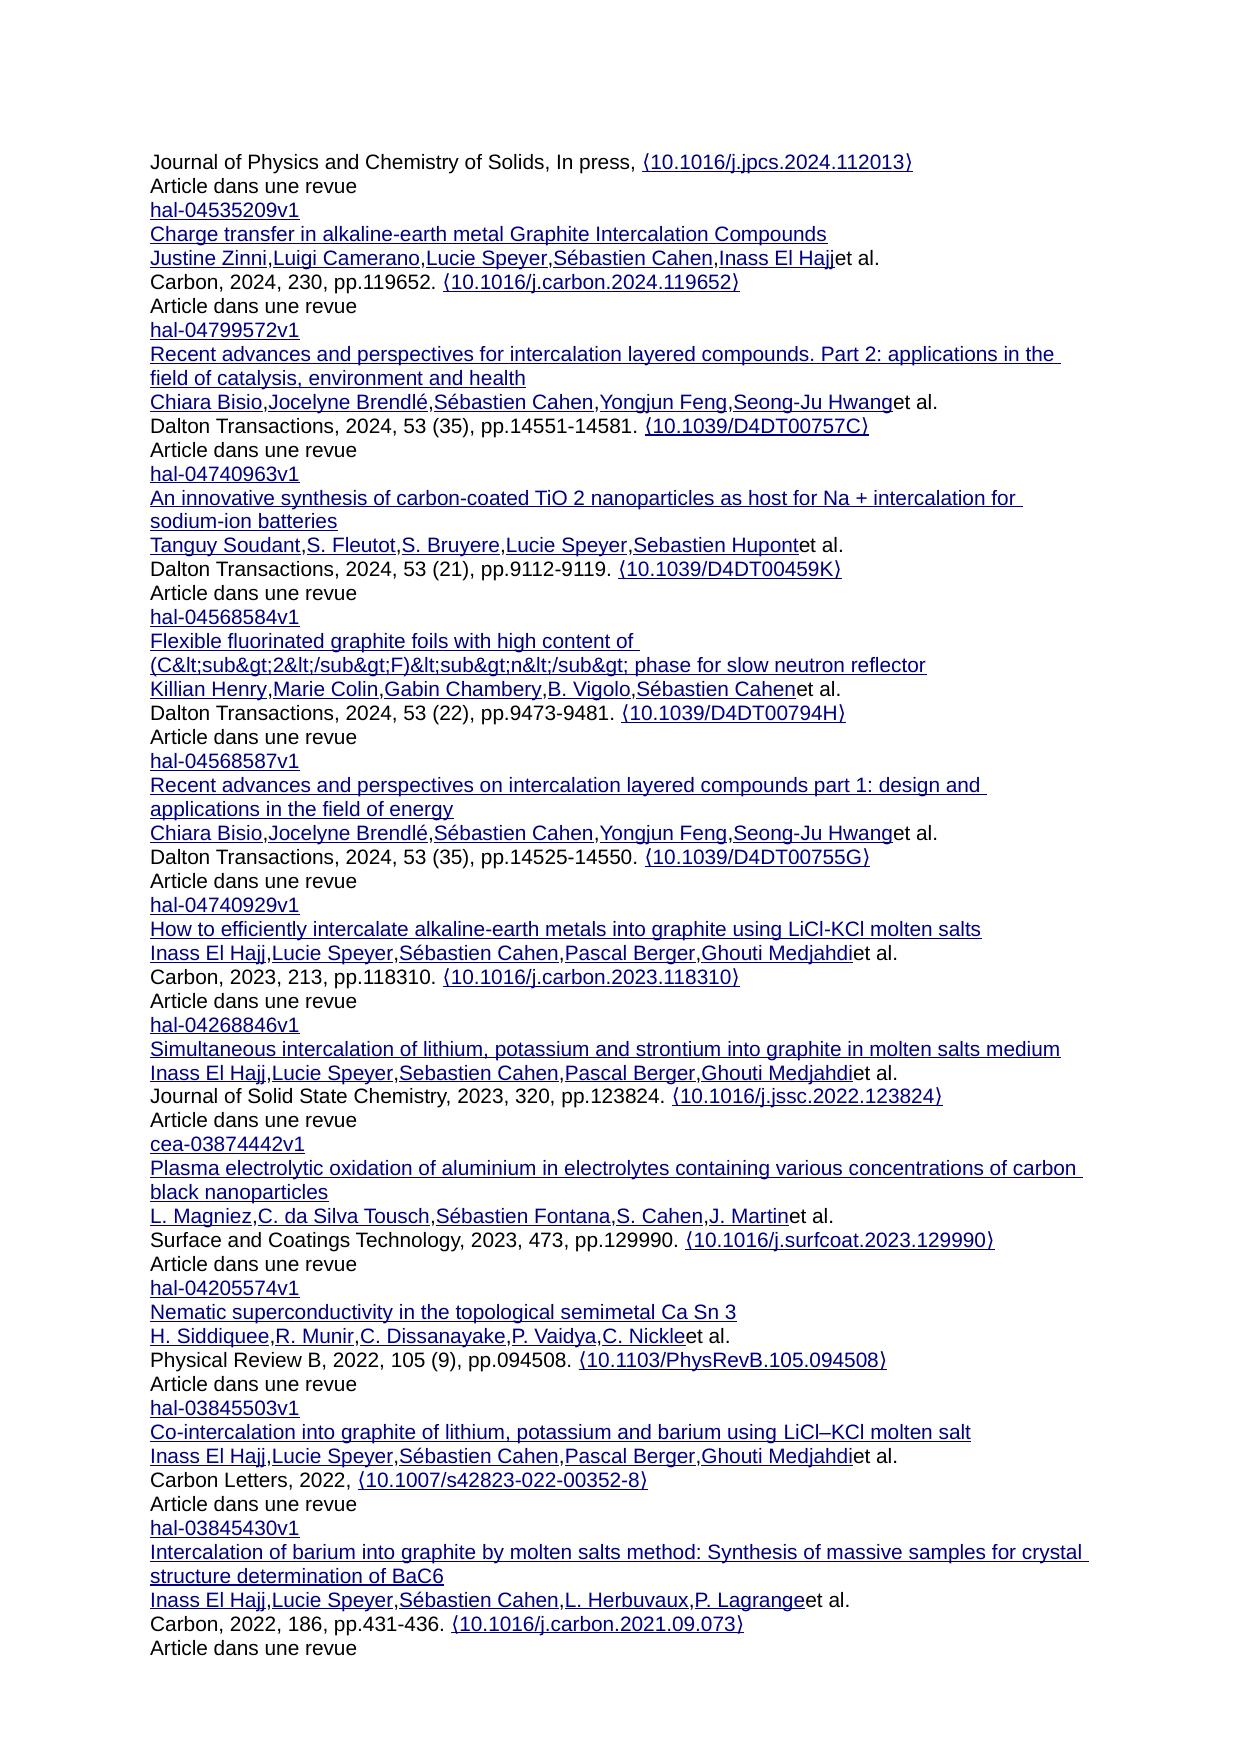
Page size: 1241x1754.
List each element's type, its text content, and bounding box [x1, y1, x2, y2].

table_cell Intercalation of barium into graphite by molten salts method: Synthesis of massive samples for crystal structure determination of BaC6 Inass El Hajj,Lucie Speyer,Sébastien Cahen,L. Herbuvaux,P. Lagrangeet al. Carbon, 2022, 186, pp.431-436. ⟨10.1016/j.carbon.2021.09.073⟩ Article dans une revue [150, 1540, 1090, 1659]
table_cell Co-intercalation into graphite of lithium, potassium and barium using LiCl–KCl molten salt Inass El Hajj,Lucie Speyer,Sébastien Cahen,Pascal Berger,Ghouti Medjahdiet al. Carbon Letters, 2022, ⟨10.1007/s42823-022-00352-8⟩ Article dans une revue hal-03845430v1 [150, 1420, 1090, 1539]
table_cell Plasma electrolytic oxidation of aluminium in electrolytes containing various concentrations of carbon black nanoparticles L. Magniez,C. da Silva Tousch,Sébastien Fontana,S. Cahen,J. Martinet al. Surface and Coatings Technology, 2023, 473, pp.129990. ⟨10.1016/j.surfcoat.2023.129990⟩ Article dans une revue hal-04205574v1 [150, 1156, 1090, 1300]
table_cell Simultaneous intercalation of lithium, potassium and strontium into graphite in molten salts medium Inass El Hajj,Lucie Speyer,Sebastien Cahen,Pascal Berger,Ghouti Medjahdiet al. Journal of Solid State Chemistry, 2023, 320, pp.123824. ⟨10.1016/j.jssc.2022.123824⟩ Article dans une revue cea-03874442v1 [150, 1036, 1090, 1156]
table_cell Nematic superconductivity in the topological semimetal Ca Sn 3 H. Siddiquee,R. Munir,C. Dissanayake,P. Vaidya,C. Nickleet al. Physical Review B, 2022, 105 (9), pp.094508. ⟨10.1103/PhysRevB.105.094508⟩ Article dans une revue hal-03845503v1 [150, 1300, 1090, 1420]
table_cell Flexible fluorinated graphite foils with high content of (C&lt;sub&gt;2&lt;/sub&gt;F)&lt;sub&gt;n&lt;/sub&gt; phase for slow neutron reflector Killian Henry,Marie Colin,Gabin Chambery,B. Vigolo,Sébastien Cahenet al. Dalton Transactions, 2024, 53 (22), pp.9473-9481. ⟨10.1039/D4DT00794H⟩ Article dans une revue hal-04568587v1 [150, 629, 1090, 773]
table_cell An innovative synthesis of carbon-coated TiO 2 nanoparticles as host for Na + intercalation for sodium-ion batteries Tanguy Soudant,S. Fleutot,S. Bruyere,Lucie Speyer,Sebastien Hupontet al. Dalton Transactions, 2024, 53 (21), pp.9112-9119. ⟨10.1039/D4DT00459K⟩ Article dans une revue hal-04568584v1 [150, 485, 1090, 629]
table_cell Charge transfer in alkaline-earth metal Graphite Intercalation Compounds Justine Zinni,Luigi Camerano,Lucie Speyer,Sébastien Cahen,Inass El Hajjet al. Carbon, 2024, 230, pp.119652. ⟨10.1016/j.carbon.2024.119652⟩ Article dans une revue hal-04799572v1 [150, 222, 1090, 342]
table_cell Recent advances and perspectives for intercalation layered compounds. Part 2: applications in the field of catalysis, environment and health Chiara Bisio,Jocelyne Brendlé,Sébastien Cahen,Yongjun Feng,Seong-Ju Hwanget al. Dalton Transactions, 2024, 53 (35), pp.14551-14581. ⟨10.1039/D4DT00757C⟩ Article dans une revue hal-04740963v1 [150, 342, 1090, 485]
table_cell Journal of Physics and Chemistry of Solids, In press, ⟨10.1016/j.jpcs.2024.112013⟩ Article dans une revue hal-04535209v1 [150, 150, 1090, 222]
table_cell Recent advances and perspectives on intercalation layered compounds part 1: design and applications in the field of energy Chiara Bisio,Jocelyne Brendlé,Sébastien Cahen,Yongjun Feng,Seong-Ju Hwanget al. Dalton Transactions, 2024, 53 (35), pp.14525-14550. ⟨10.1039/D4DT00755G⟩ Article dans une revue hal-04740929v1 [150, 773, 1090, 917]
table_cell How to efficiently intercalate alkaline-earth metals into graphite using LiCl-KCl molten salts Inass El Hajj,Lucie Speyer,Sébastien Cahen,Pascal Berger,Ghouti Medjahdiet al. Carbon, 2023, 213, pp.118310. ⟨10.1016/j.carbon.2023.118310⟩ Article dans une revue hal-04268846v1 [150, 917, 1090, 1036]
